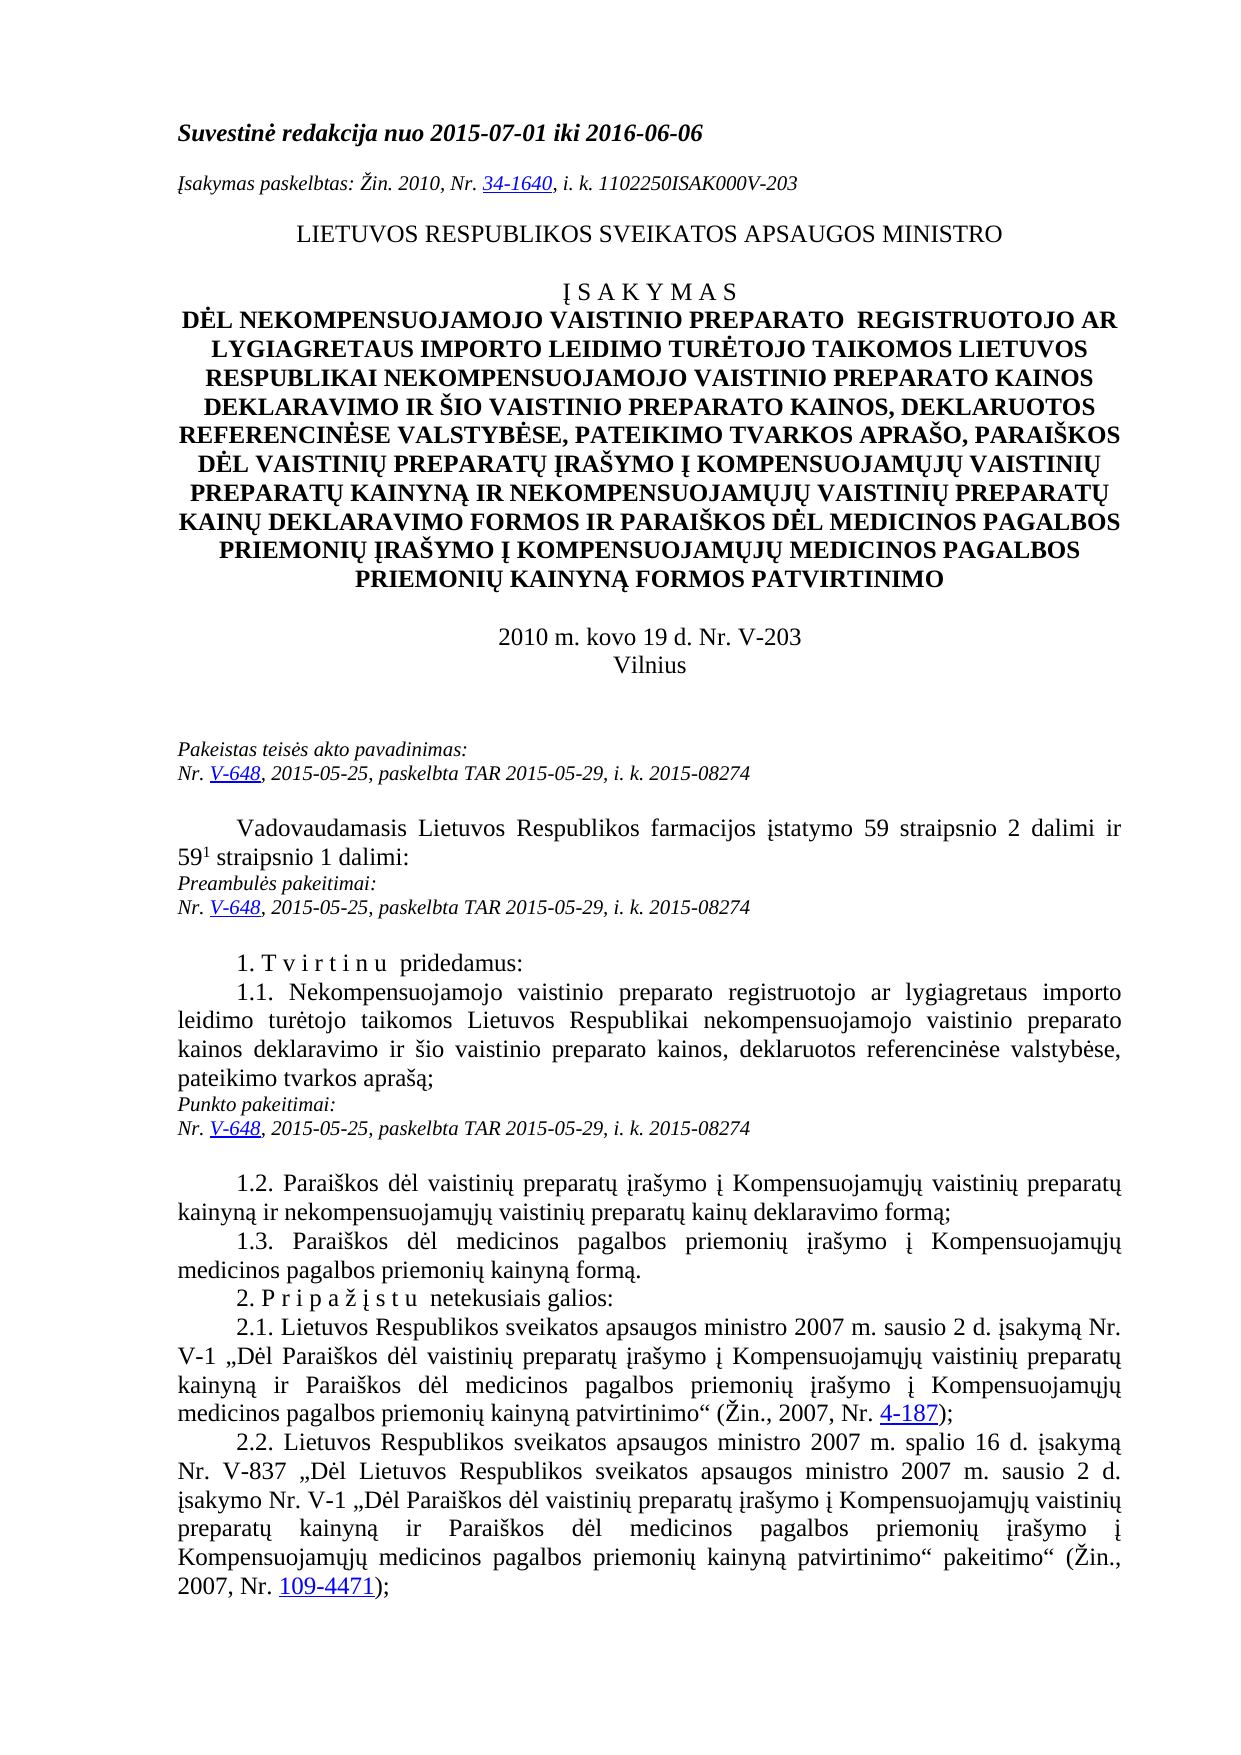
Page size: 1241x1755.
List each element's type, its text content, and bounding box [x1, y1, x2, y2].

text ĮSAKYMAS [177, 277, 1122, 305]
text DĖL NEKOMPENSUOJAMOJO VAISTINIO PREPARATO REGISTRUOTOJO AR LYGIAGRETAUS IMPORTO LEIDIMO TURĖTOJO TAIKOMOS LIETUVOS RESPUBLIKAI NEKOMPENSUOJAMOJO VAISTINIO PREPARATO KAINOS DEKLARAVIMO IR ŠIO VAISTINIO PREPARATO KAINOS, DEKLARUOTOS REFERENCINĖSE VALSTYBĖSE, PATEIKIMO TVARKOS APRAŠO, PARAIŠKOS DĖL VAISTINIŲ PREPARATŲ ĮRAŠYMO Į KOMPENSUOJAMŲJŲ VAISTINIŲ PREPARATŲ KAINYNĄ IR NEKOMPENSUOJAMŲJŲ VAISTINIŲ PREPARATŲ KAINŲ DEKLARAVIMO FORMOS IR PARAIŠKOS DĖL MEDICINOS PAGALBOS PRIEMONIŲ ĮRAŠYMO Į KOMPENSUOJAMŲJŲ MEDICINOS PAGALBOS PRIEMONIŲ KAINYNĄ FORMOS PATVIRTINIMO [177, 305, 1122, 593]
text Nr. V-648, 2015-05-25, paskelbta TAR 2015-05-29, i. k. 2015-08274 [177, 895, 1122, 919]
text Pakeistas teisės akto pavadinimas: [177, 737, 1122, 761]
text 1.1. Nekompensuojamojo vaistinio preparato registruotojo ar lygiagretaus importo leidimo turėtojo taikomos Lietuvos Respublikai nekompensuojamojo vaistinio preparato kainos deklaravimo ir šio vaistinio preparato kainos, deklaruotos referencinėse valstybėse, pateikimo tvarkos aprašą; [177, 977, 1122, 1092]
text Vilnius [177, 650, 1122, 679]
text Nr. V-648, 2015-05-25, paskelbta TAR 2015-05-29, i. k. 2015-08274 [177, 1116, 1122, 1140]
text Nr. V-648, 2015-05-25, paskelbta TAR 2015-05-29, i. k. 2015-08274 [177, 761, 1122, 785]
text Vadovaudamasis Lietuvos Respublikos farmacijos įstatymo 59 straipsnio 2 dalimi ir 591 straipsnio 1 dalimi: [177, 813, 1122, 871]
text 1. Tvirtinu pridedamus: [177, 948, 1122, 977]
text 2010 m. kovo 19 d. Nr. V-203 [177, 622, 1122, 650]
text Punkto pakeitimai: [177, 1092, 1122, 1116]
text Preambulės pakeitimai: [177, 871, 1122, 895]
text Suvestinė redakcija nuo 2015-07-01 iki 2016-06-06 [177, 118, 1122, 147]
text 2.2. Lietuvos Respublikos sveikatos apsaugos ministro 2007 m. spalio 16 d. įsakymą Nr. V-837 „Dėl Lietuvos Respublikos sveikatos apsaugos ministro 2007 m. sausio 2 d. įsakymo Nr. V-1 „Dėl Paraiškos dėl vaistinių preparatų įrašymo į Kompensuojamųjų vaistinių preparatų kainyną ir Paraiškos dėl medicinos pagalbos priemonių įrašymo į Kompensuojamųjų medicinos pagalbos priemonių kainyną patvirtinimo“ pakeitimo“ (Žin., 2007, Nr. 109-4471); [177, 1427, 1122, 1600]
text LIETUVOS RESPUBLIKOS SVEIKATOS APSAUGOS MINISTRO [177, 219, 1122, 248]
text 2.1. Lietuvos Respublikos sveikatos apsaugos ministro 2007 m. sausio 2 d. įsakymą Nr. V-1 „Dėl Paraiškos dėl vaistinių preparatų įrašymo į Kompensuojamųjų vaistinių preparatų kainyną ir Paraiškos dėl medicinos pagalbos priemonių įrašymo į Kompensuojamųjų medicinos pagalbos priemonių kainyną patvirtinimo“ (Žin., 2007, Nr. 4-187); [177, 1312, 1122, 1427]
text 1.2. Paraiškos dėl vaistinių preparatų įrašymo į Kompensuojamųjų vaistinių preparatų kainyną ir nekompensuojamųjų vaistinių preparatų kainų deklaravimo formą; [177, 1168, 1122, 1226]
text Įsakymas paskelbtas: Žin. 2010, Nr. 34-1640, i. k. 1102250ISAK000V-203 [177, 171, 1122, 195]
text 2. Pripažįstu netekusiais galios: [177, 1283, 1122, 1312]
text 1.3. Paraiškos dėl medicinos pagalbos priemonių įrašymo į Kompensuojamųjų medicinos pagalbos priemonių kainyną formą. [177, 1226, 1122, 1283]
